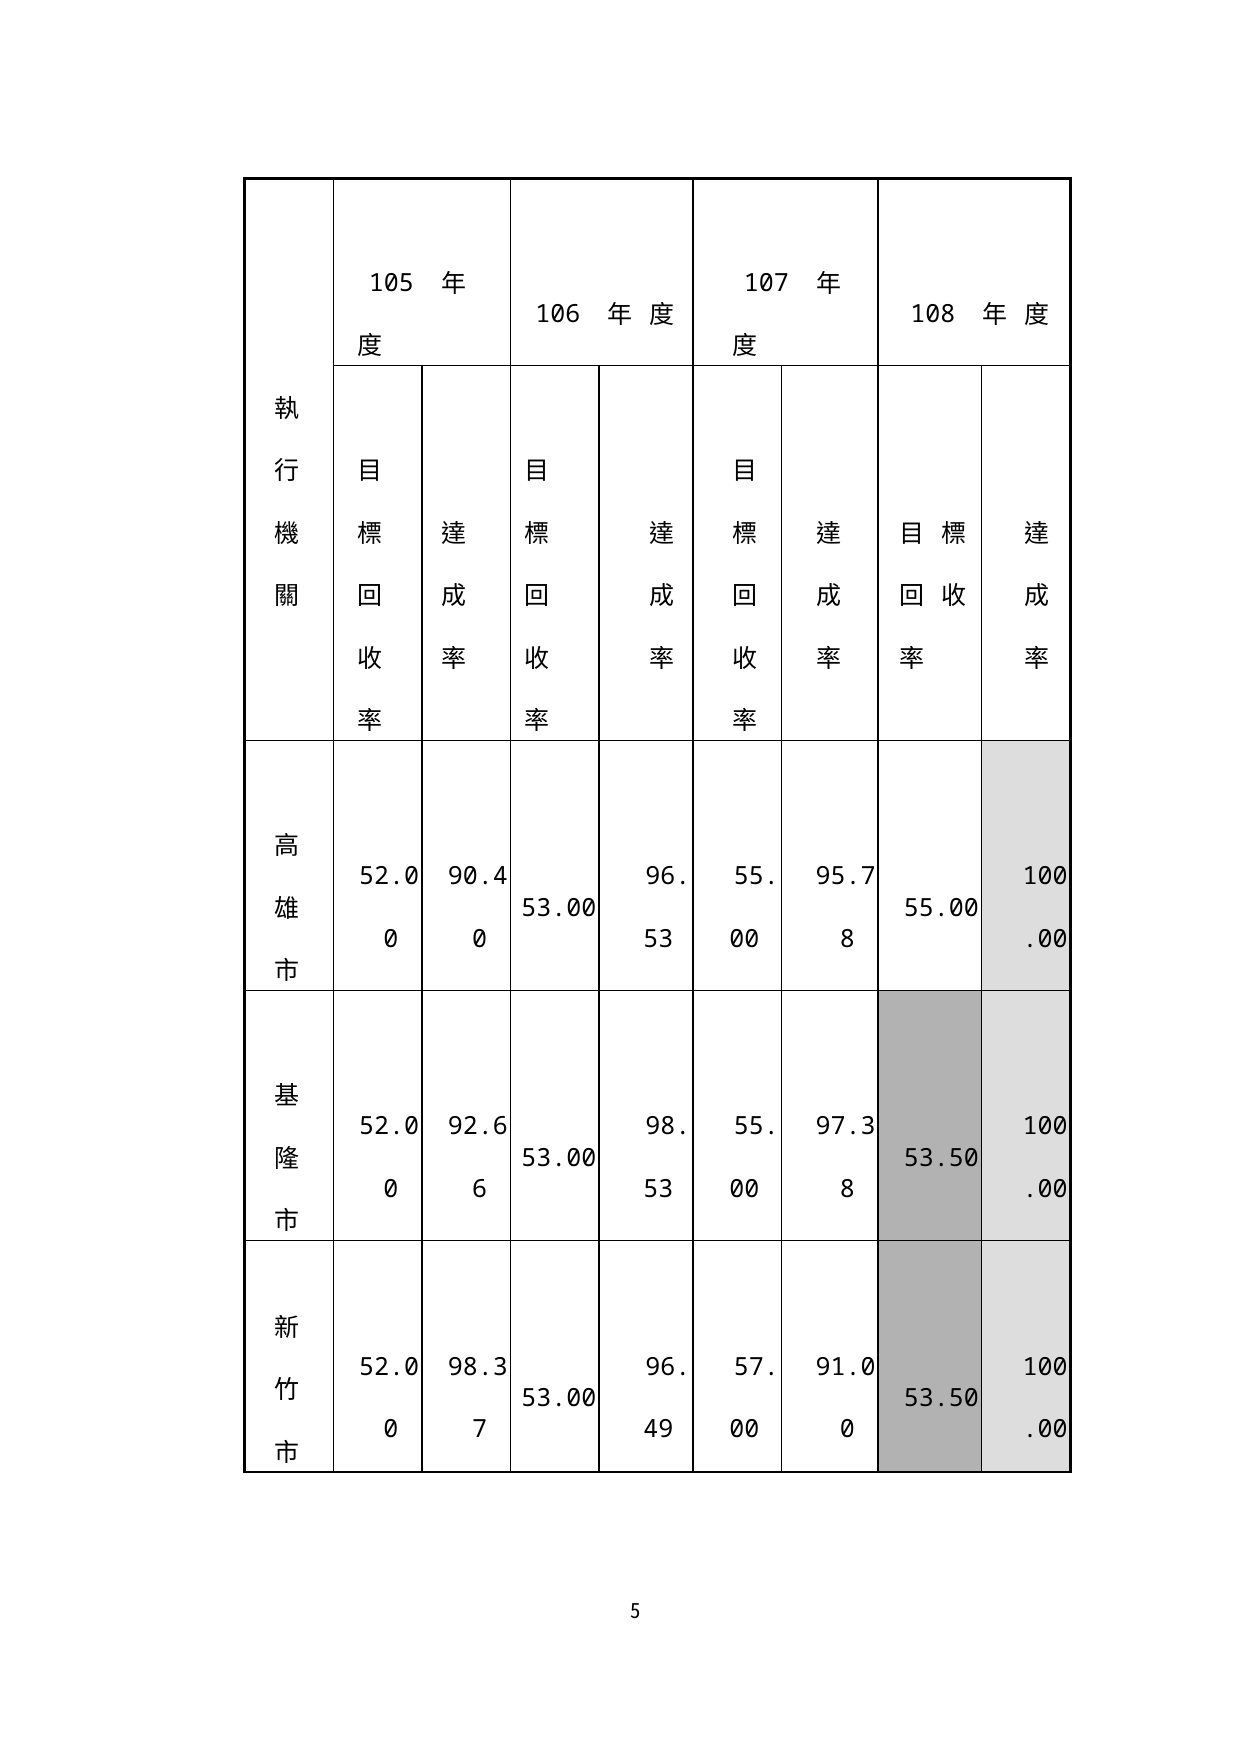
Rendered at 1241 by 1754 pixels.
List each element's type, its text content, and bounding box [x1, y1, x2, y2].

table_cell 53.00 [511, 991, 598, 1240]
table_cell 95.78 [782, 741, 877, 990]
table_cell 52.00 [334, 991, 421, 1240]
table_header 107年度 [694, 180, 877, 365]
table_cell 90.40 [423, 741, 510, 990]
table_cell 達成率 [423, 366, 510, 740]
table_cell 達成率 [600, 366, 692, 740]
table_cell 57.00 [694, 1241, 781, 1471]
table_header 105年度 [334, 180, 510, 365]
table_cell 55.00 [694, 991, 781, 1240]
table_header 執行機關 [246, 180, 333, 740]
table_cell 92.66 [423, 991, 510, 1240]
table_cell 目標回收率 [334, 366, 421, 740]
table_cell 98.37 [423, 1241, 510, 1471]
table_cell 53.50 [879, 1241, 981, 1471]
table_cell 100.00 [982, 991, 1069, 1240]
table_cell 53.00 [511, 741, 598, 990]
table_cell 98.53 [600, 991, 692, 1240]
table_cell 100.00 [982, 1241, 1069, 1471]
table_cell 55.00 [694, 741, 781, 990]
table_cell 100.00 [982, 741, 1069, 990]
table_cell 52.00 [334, 741, 421, 990]
table_cell 52.00 [334, 1241, 421, 1471]
table_cell 96.53 [600, 741, 692, 990]
table_cell 高雄市 [246, 741, 333, 990]
table_header 108年度 [879, 180, 1069, 365]
table_cell 96.49 [600, 1241, 692, 1471]
table_cell 目標回收率 [694, 366, 781, 740]
table_cell 53.50 [879, 991, 981, 1240]
table_cell 達成率 [782, 366, 877, 740]
table_cell 目標回收率 [511, 366, 598, 740]
table_cell 達成率 [982, 366, 1069, 740]
table_header 106年度 [511, 180, 692, 365]
table_cell 53.00 [511, 1241, 598, 1471]
table_cell 基隆市 [246, 991, 333, 1240]
table_cell 97.38 [782, 991, 877, 1240]
table_cell 新竹市 [246, 1241, 333, 1471]
table_cell 91.00 [782, 1241, 877, 1471]
table_cell 55.00 [879, 741, 981, 990]
table_cell 目標回收率 [879, 366, 981, 740]
